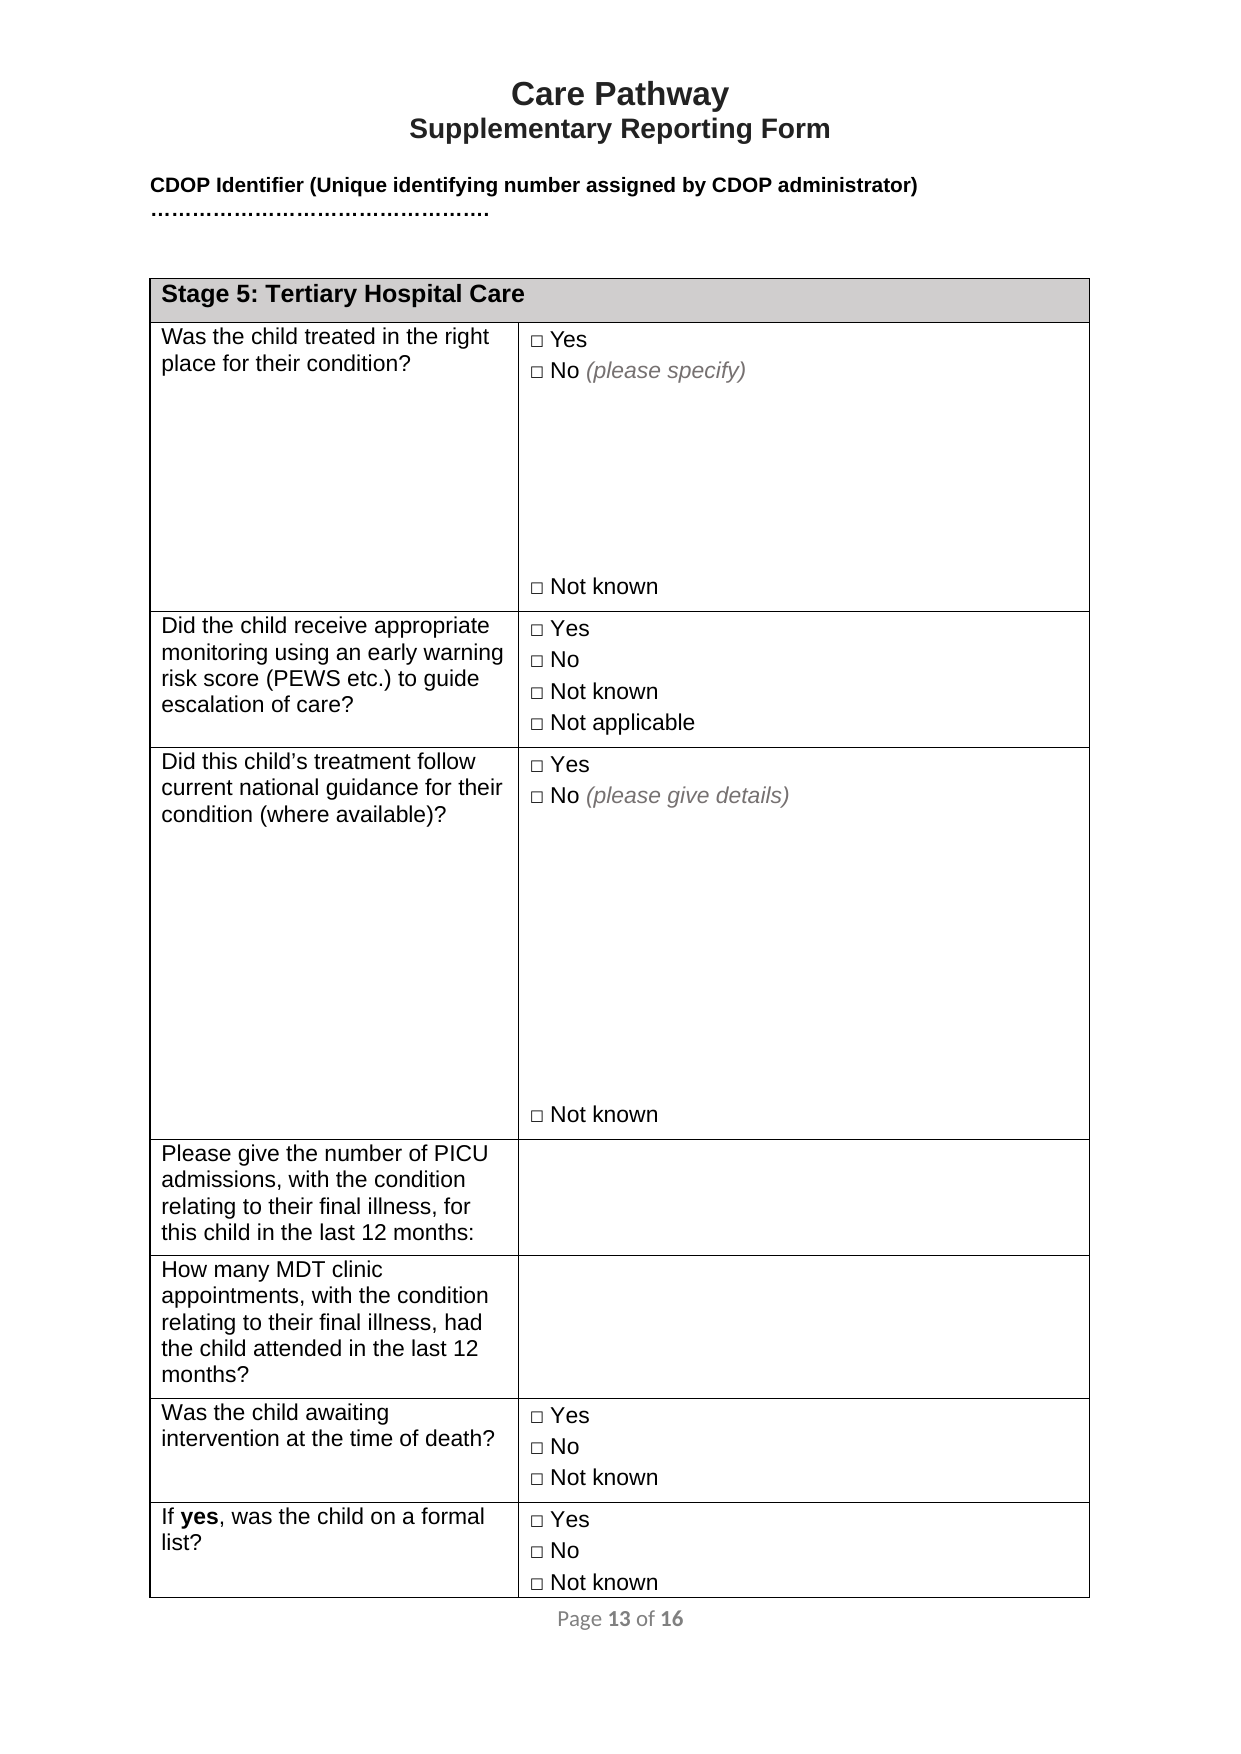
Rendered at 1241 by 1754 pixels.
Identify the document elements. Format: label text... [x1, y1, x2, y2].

table_cell Was the child awaiting intervention at the time of death? [151, 1399, 518, 1502]
table_cell ☐ Yes ☐ No ☐ Not known [519, 1399, 1089, 1502]
table_cell Did the child receive appropriate monitoring using an early warning risk score (PEWS etc.) to guide escalation of care? [151, 612, 518, 747]
table_cell Please give the number of PICU admissions, with the condition relating to their final illness, for this child in the last 12 months: [151, 1140, 518, 1255]
table_cell ☐ Yes ☐ No (please specify) ☐ Not known [519, 323, 1089, 611]
table_cell Was the child treated in the right place for their condition? [151, 323, 518, 611]
table_cell If yes, was the child on a formal list? [151, 1503, 518, 1597]
table_cell ☐ Yes ☐ No (please give details) ☐ Not known [519, 748, 1089, 1139]
table_cell [519, 1140, 1089, 1255]
table_cell ☐ Yes ☐ No ☐ Not known ☐ Not applicable [519, 612, 1089, 747]
table_cell [519, 1256, 1089, 1397]
table_cell Did this child’s treatment follow current national guidance for their condition (where available)? [151, 748, 518, 1139]
table_cell ☐ Yes ☐ No ☐ Not known [519, 1503, 1089, 1597]
table_header Stage 5: Tertiary Hospital Care [151, 279, 1089, 322]
table_cell How many MDT clinic appointments, with the condition relating to their final illness, had the child attended in the last 12 months? [151, 1256, 518, 1397]
